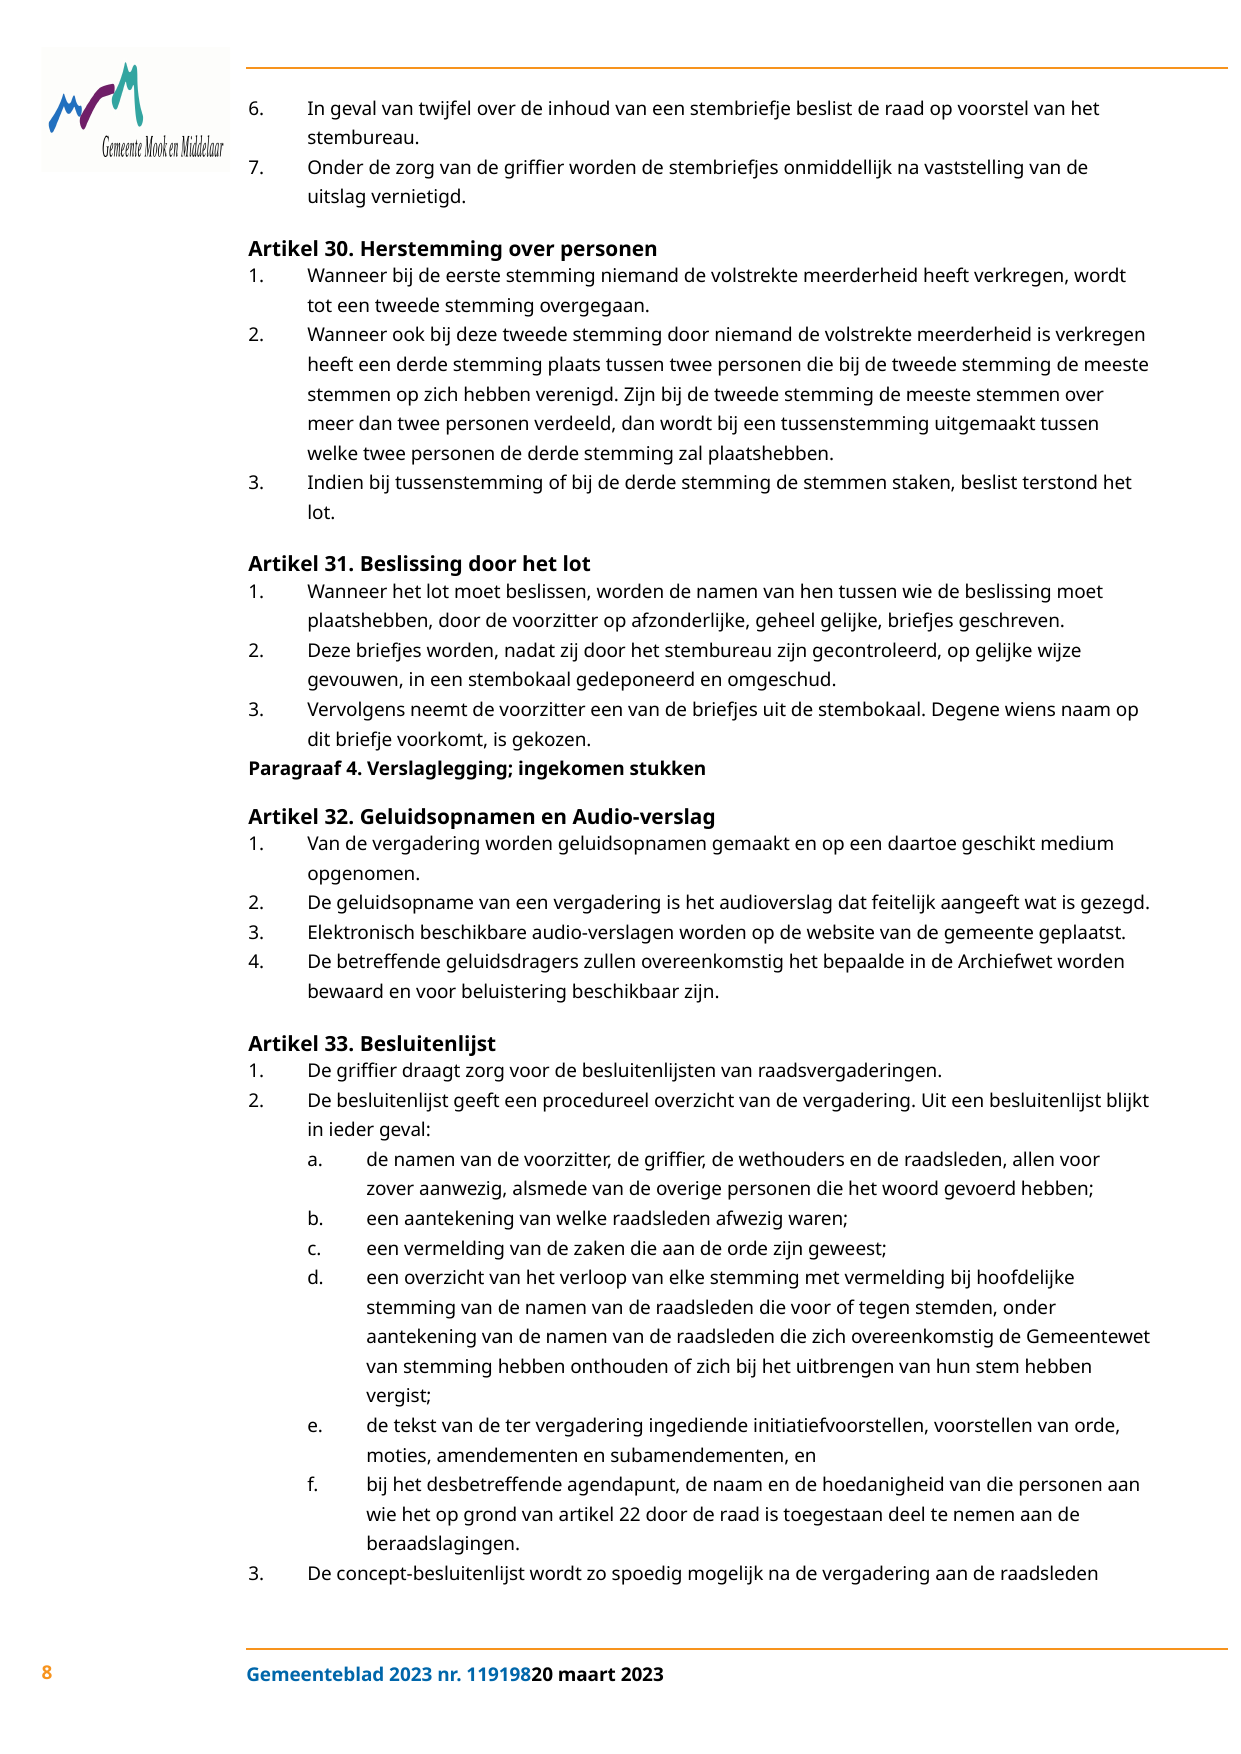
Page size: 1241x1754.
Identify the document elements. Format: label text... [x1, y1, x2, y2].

list de namen van de voorzitter, de griffier, de wethouders en de raadsleden, allen voor zover aanwezig, alsmede van de overige personen die het woord gevoerd hebben; [307, 1146, 1152, 1201]
text Artikel 32. Geluidsopnamen en Audio-verslag [248, 802, 1152, 830]
list Deze briefjes worden, nadat zij door het stembureau zijn gecontroleerd, op gelijke wijze gevouwen, in een stembokaal gedeponeerd en omgeschud. [248, 637, 1152, 692]
text Artikel 31. Beslissing door het lot [248, 549, 1152, 578]
picture [41, 47, 231, 172]
text Artikel 33. Besluitenlijst [248, 1029, 1152, 1057]
list Onder de zorg van de griffier worden de stembriefjes onmiddellijk na vaststelling van de uitslag vernietigd. [248, 154, 1152, 209]
list De griffier draagt zorg voor de besluitenlijsten van raadsvergaderingen. [248, 1057, 1152, 1083]
list De betreffende geluidsdragers zullen overeenkomstig het bepaalde in de Archiefwet worden bewaard en voor beluistering beschikbaar zijn. [248, 949, 1152, 1004]
list In geval van twijfel over de inhoud van een stembriefje beslist de raad op voorstel van het stembureau. [248, 95, 1152, 150]
text Artikel 30. Herstemming over personen [248, 234, 1152, 262]
list De concept-besluitenlijst wordt zo spoedig mogelijk na de vergadering aan de raadsleden [248, 1560, 1152, 1586]
list Wanneer ook bij deze tweede stemming door niemand de volstrekte meerderheid is verkregen heeft een derde stemming plaats tussen twee personen die bij de tweede stemming de meeste stemmen op zich hebben verenigd. Zijn bij de tweede stemming de meeste stemmen over meer dan twee personen verdeeld, dan wordt bij een tussenstemming uitgemaakt tussen welke twee personen de derde stemming zal plaatshebben. [248, 322, 1152, 466]
list een vermelding van de zaken die aan de orde zijn geweest; [307, 1235, 1152, 1260]
list De besluitenlijst geeft een procedureel overzicht van de vergadering. Uit een besluitenlijst blijkt in ieder geval: [248, 1087, 1152, 1142]
list Vervolgens neemt de voorzitter een van de briefjes uit de stembokaal. Degene wiens naam op dit briefje voorkomt, is gekozen. [248, 696, 1152, 752]
list Wanneer het lot moet beslissen, worden de namen van hen tussen wie de beslissing moet plaatshebben, door de voorzitter op afzonderlijke, geheel gelijke, briefjes geschreven. [248, 578, 1152, 633]
list een aantekening van welke raadsleden afwezig waren; [307, 1205, 1152, 1231]
list een overzicht van het verloop van elke stemming met vermelding bij hoofdelijke stemming van de namen van de raadsleden die voor of tegen stemden, onder aantekening van de namen van de raadsleden die zich overeenkomstig de Gemeentewet van stemming hebben onthouden of zich bij het uitbrengen van hun stem hebben vergist; [307, 1264, 1152, 1408]
list bij het desbetreffende agendapunt, de naam en de hoedanigheid van die personen aan wie het op grond van artikel 22 door de raad is toegestaan deel te nemen aan de beraadslagingen. [307, 1471, 1152, 1556]
list Van de vergadering worden geluidsopnamen gemaakt en op een daartoe geschikt medium opgenomen. [248, 830, 1152, 886]
list de tekst van de ter vergadering ingediende initiatiefvoorstellen, voorstellen van orde, moties, amendementen en subamendementen, en [307, 1412, 1152, 1467]
list Wanneer bij de eerste stemming niemand de volstrekte meerderheid heeft verkregen, wordt tot een tweede stemming overgegaan. [248, 262, 1152, 318]
list De geluidsopname van een vergadering is het audioverslag dat feitelijk aangeeft wat is gezegd. [248, 889, 1152, 915]
list Indien bij tussenstemming of bij de derde stemming de stemmen staken, beslist terstond het lot. [248, 469, 1152, 525]
list Elektronisch beschikbare audio-verslagen worden op de website van de gemeente geplaatst. [248, 919, 1152, 945]
text Paragraaf 4. Verslaglegging; ingekomen stukken [248, 755, 1152, 781]
